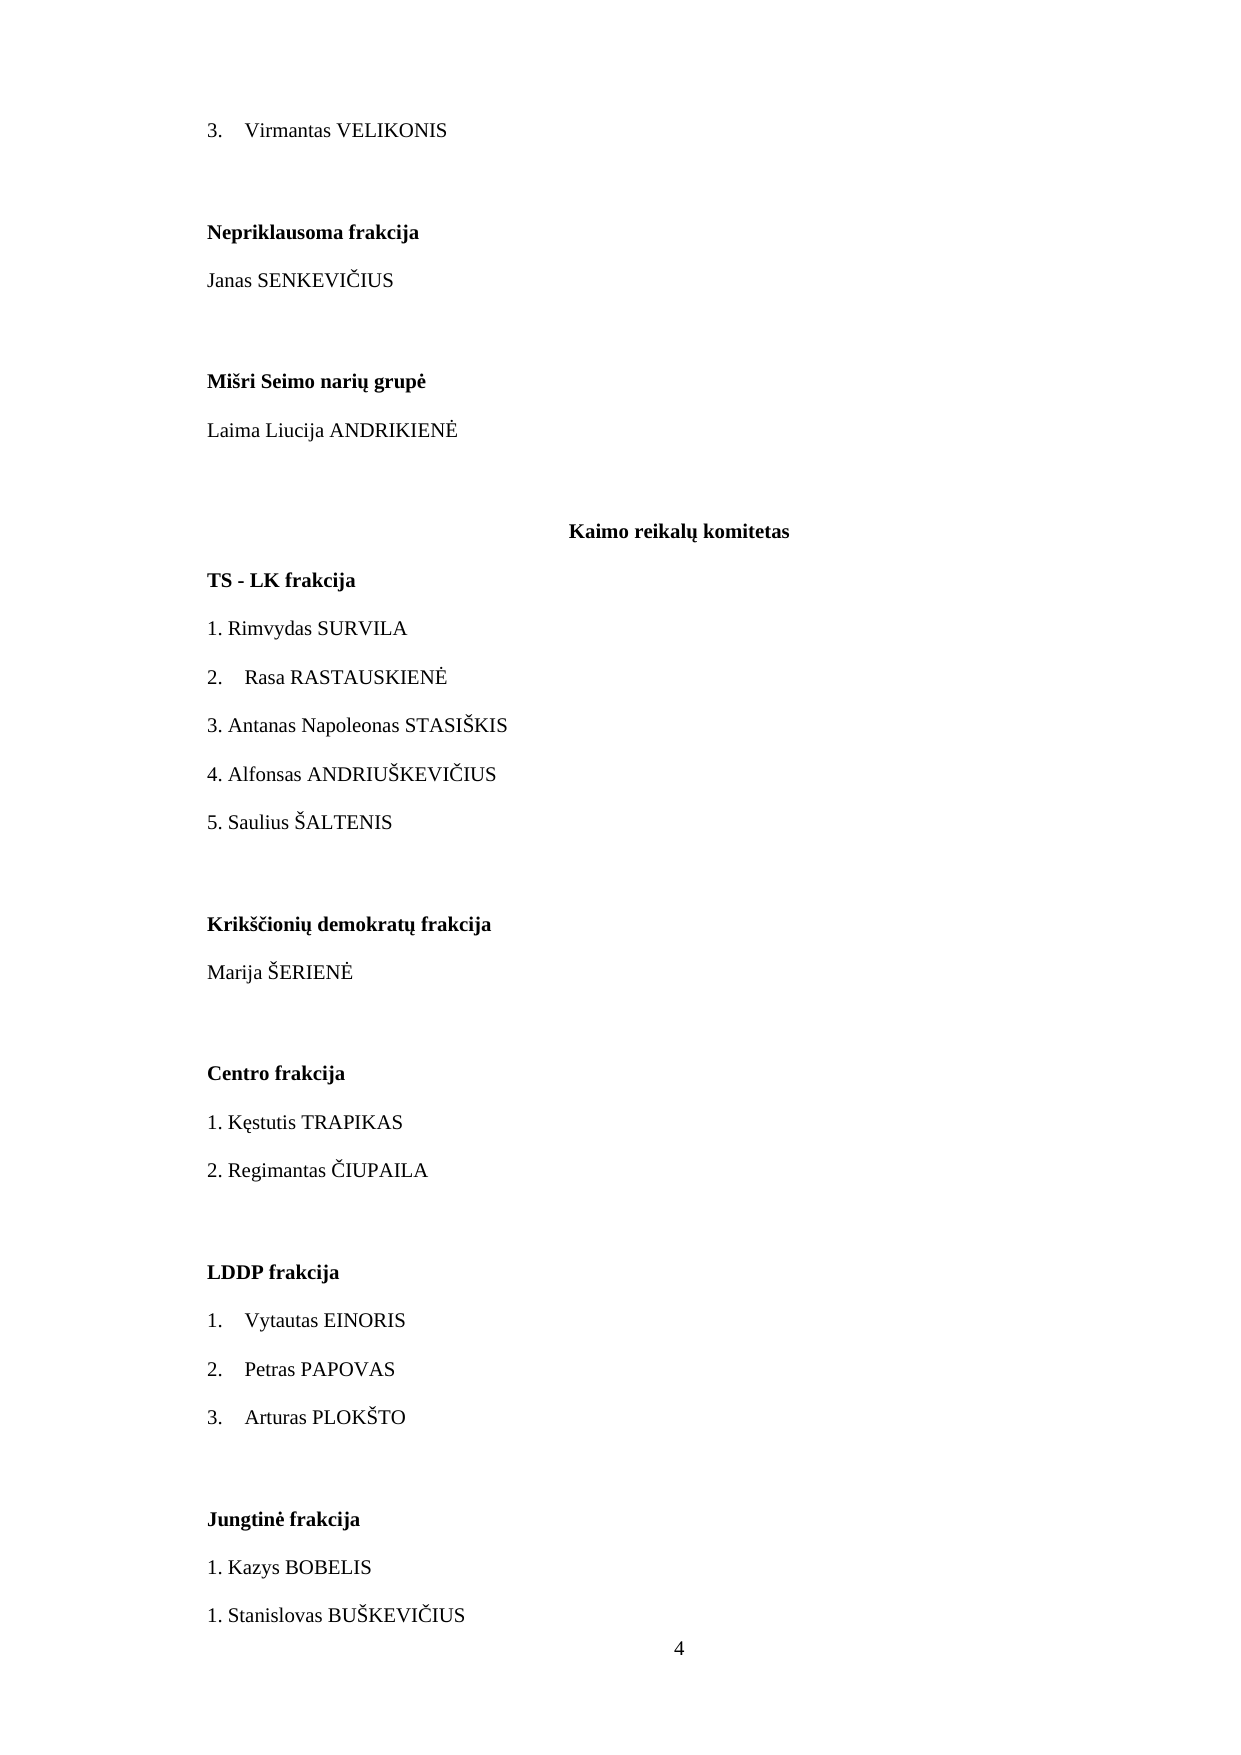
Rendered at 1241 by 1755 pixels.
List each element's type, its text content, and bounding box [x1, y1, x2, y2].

text 2. Petras PAPOVAS [207, 1357, 1152, 1381]
text 1. Stanislovas BUŠKEVIČIUS [207, 1603, 1152, 1627]
text Nepriklausoma frakcija [207, 219, 1152, 244]
text Kaimo reikalų komitetas [207, 519, 1152, 543]
text Mišri Seimo narių grupė [207, 369, 1152, 393]
text 5. Saulius ŠALTENIS [207, 810, 1152, 834]
text LDDP frakcija [207, 1260, 1152, 1284]
text 1. Vytautas EINORIS [207, 1308, 1152, 1332]
text Jungtinė frakcija [207, 1506, 1152, 1531]
text TS - LK frakcija [207, 568, 1152, 592]
text 1. Rimvydas SURVILA [207, 616, 1152, 640]
text Marija ŠERIENĖ [207, 960, 1152, 984]
text Laima Liucija ANDRIKIENĖ [207, 418, 1152, 442]
text 4. Alfonsas ANDRIUŠKEVIČIUS [207, 762, 1152, 786]
text Janas SENKEVIČIUS [207, 268, 1152, 292]
text 2. Regimantas ČIUPAILA [207, 1158, 1152, 1182]
text 3. Arturas PLOKŠTO [207, 1405, 1152, 1429]
text 1. Kęstutis TRAPIKAS [207, 1110, 1152, 1134]
text 3. Antanas Napoleonas STASIŠKIS [207, 713, 1152, 737]
text 1. Kazys BOBELIS [207, 1555, 1152, 1579]
text Centro frakcija [207, 1061, 1152, 1085]
text 3. Virmantas VELIKONIS [207, 118, 1152, 142]
text 2. Rasa RASTAUSKIENĖ [207, 665, 1152, 689]
text Krikščionių demokratų frakcija [207, 911, 1152, 936]
